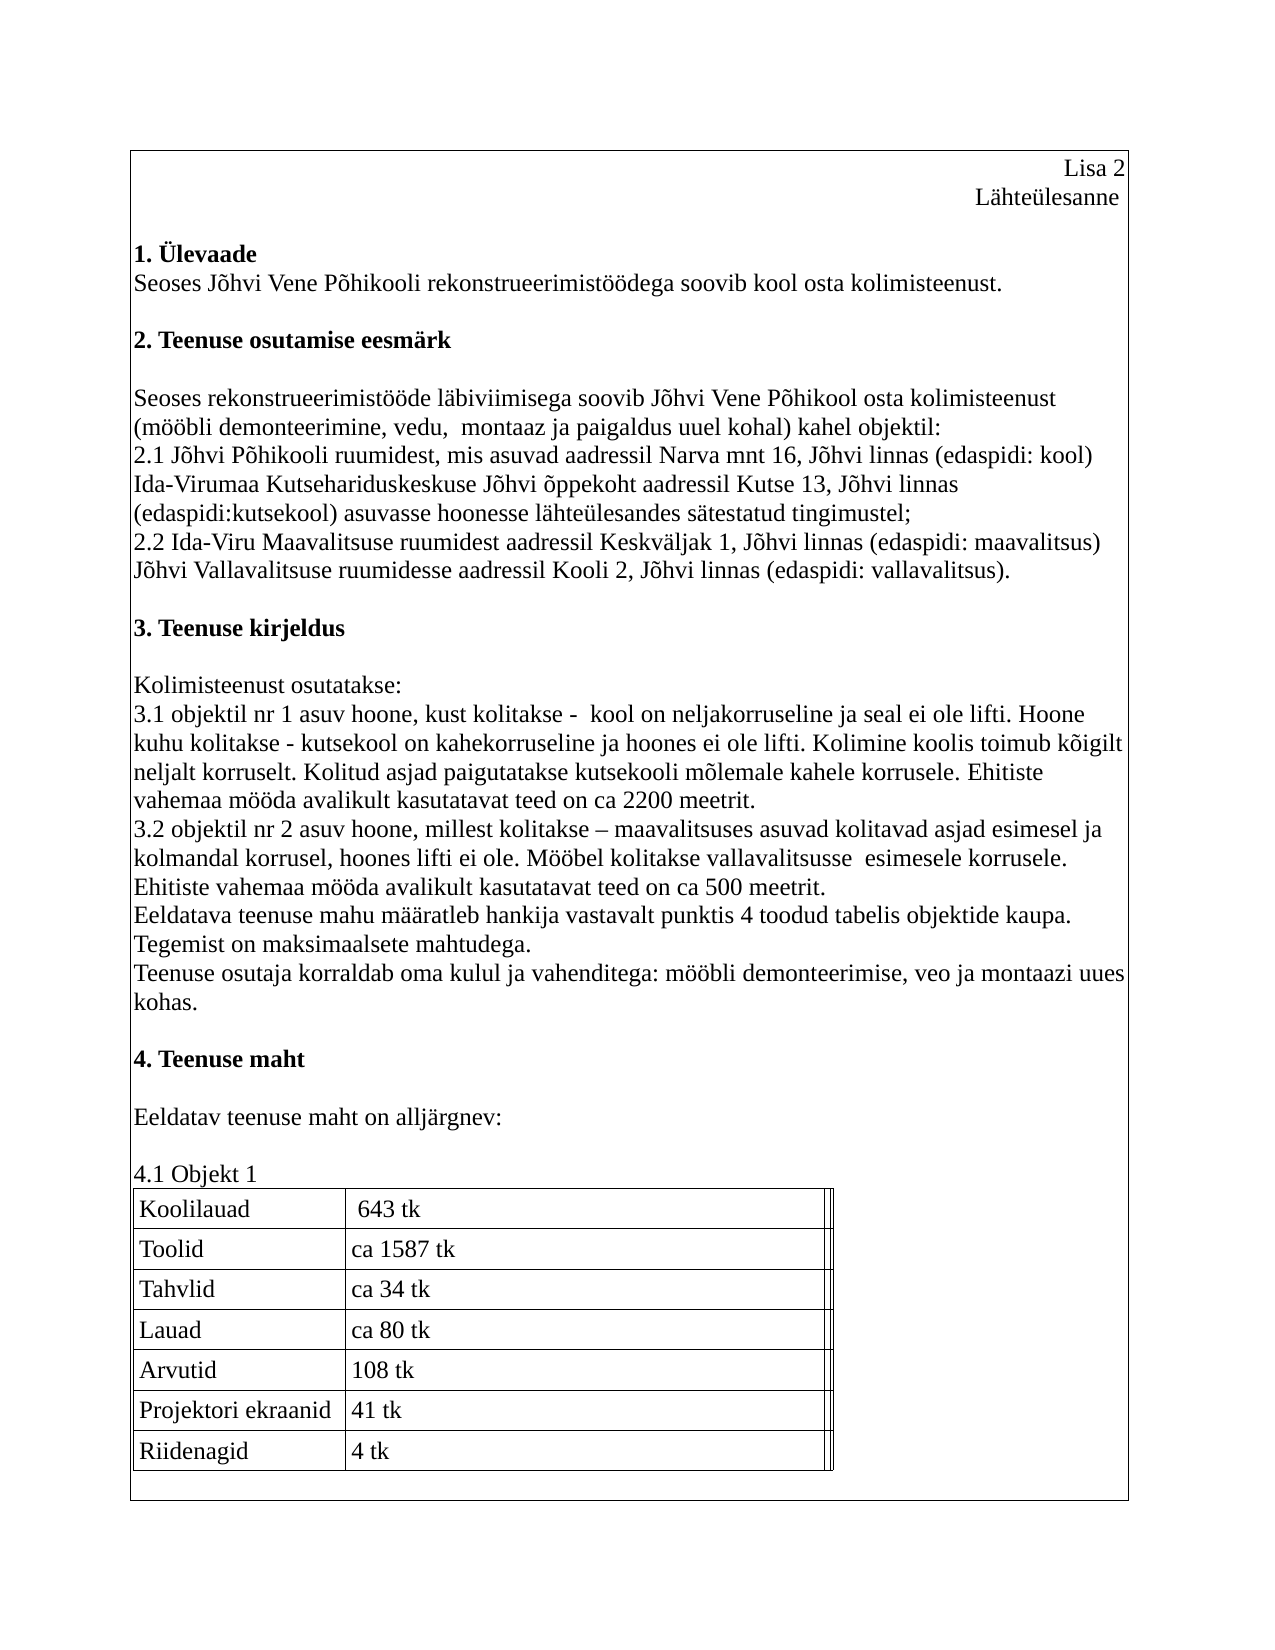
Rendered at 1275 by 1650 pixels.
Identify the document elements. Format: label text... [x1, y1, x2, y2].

table_cell Toolid [134, 1229, 345, 1269]
text 4. Teenuse maht [133, 1044, 1125, 1073]
table_header Koolilauad [134, 1189, 345, 1228]
table_cell [825, 1310, 830, 1349]
text Lisa 2 [133, 153, 1125, 182]
table_cell ca 80 tk [346, 1310, 824, 1349]
text Lähteülesanne [133, 182, 1125, 211]
table_header [825, 1189, 830, 1228]
text Seoses rekonstrueerimistööde läbiviimisega soovib Jõhvi Vene Põhikool osta kolimisteenust (mööbli demonteerimine, vedu, montaaz ja paigaldus uuel kohal) kahel objektil: [133, 383, 1125, 441]
table_cell ca 1587 tk [346, 1229, 824, 1269]
text Kolimisteenust osutatakse: [133, 671, 1125, 699]
table_cell [825, 1350, 830, 1389]
text 2. Teenuse osutamise eesmärk [133, 326, 1125, 354]
text Eeldatava teenuse mahu määratleb hankija vastavalt punktis 4 toodud tabelis objektide kaupa. Tegemist on maksimaalsete mahtudega. [133, 901, 1125, 958]
text Seoses Jõhvi Vene Põhikooli rekonstrueerimistöödega soovib kool osta kolimisteenust. [133, 268, 1125, 297]
table_cell [825, 1431, 830, 1470]
table_cell [825, 1270, 830, 1309]
table_cell Arvutid [134, 1350, 345, 1389]
text Teenuse osutaja korraldab oma kulul ja vahenditega: mööbli demonteerimise, veo ja montaazi uues kohas. [133, 958, 1125, 1016]
table_cell 108 tk [346, 1350, 824, 1389]
text 3. Teenuse kirjeldus [133, 613, 1125, 642]
text 2.2 Ida-Viru Maavalitsuse ruumidest aadressil Keskväljak 1, Jõhvi linnas (edaspidi: maavalitsus) Jõhvi Vallavalitsuse ruumidesse aadressil Kooli 2, Jõhvi linnas (edaspidi: vallavalitsus). [133, 527, 1125, 584]
text 2.1 Jõhvi Põhikooli ruumidest, mis asuvad aadressil Narva mnt 16, Jõhvi linnas (edaspidi: kool) Ida-Virumaa Kutsehariduskeskuse Jõhvi õppekoht aadressil Kutse 13, Jõhvi linnas (edaspidi:kutsekool) asuvasse hoonesse lähteülesandes sätestatud tingimustel; [133, 441, 1125, 527]
table_cell 4 tk [346, 1431, 824, 1470]
table_cell [825, 1391, 830, 1430]
text 1. Ülevaade [133, 239, 1125, 268]
table_cell Lauad [134, 1310, 345, 1349]
text 4.1 Objekt 1 [133, 1159, 1125, 1188]
text 3.1 objektil nr 1 asuv hoone, kust kolitakse - kool on neljakorruseline ja seal ei ole lifti. Hoone kuhu kolitakse - kutsekool on kahekorruseline ja hoones ei ole lifti. Kolimine koolis toimub kõigilt neljalt korruselt. Kolitud asjad paigutatakse kutsekooli mõlemale kahele korrusele. Ehitiste vahemaa mööda avalikult kasutatavat teed on ca 2200 meetrit. [133, 699, 1125, 814]
text Eeldatav teenuse maht on alljärgnev: [133, 1102, 1125, 1131]
table_header 643 tk [346, 1189, 824, 1228]
table_cell Riidenagid [134, 1431, 345, 1470]
table_cell ca 34 tk [346, 1270, 824, 1309]
text 3.2 objektil nr 2 asuv hoone, millest kolitakse – maavalitsuses asuvad kolitavad asjad esimesel ja kolmandal korrusel, hoones lifti ei ole. Mööbel kolitakse vallavalitsusse esimesele korrusele. Ehitiste vahemaa mööda avalikult kasutatavat teed on ca 500 meetrit. [133, 814, 1125, 901]
table_cell Projektori ekraanid [134, 1391, 345, 1430]
table_cell [825, 1229, 830, 1269]
table_cell 41 tk [346, 1391, 824, 1430]
table_cell Tahvlid [134, 1270, 345, 1309]
